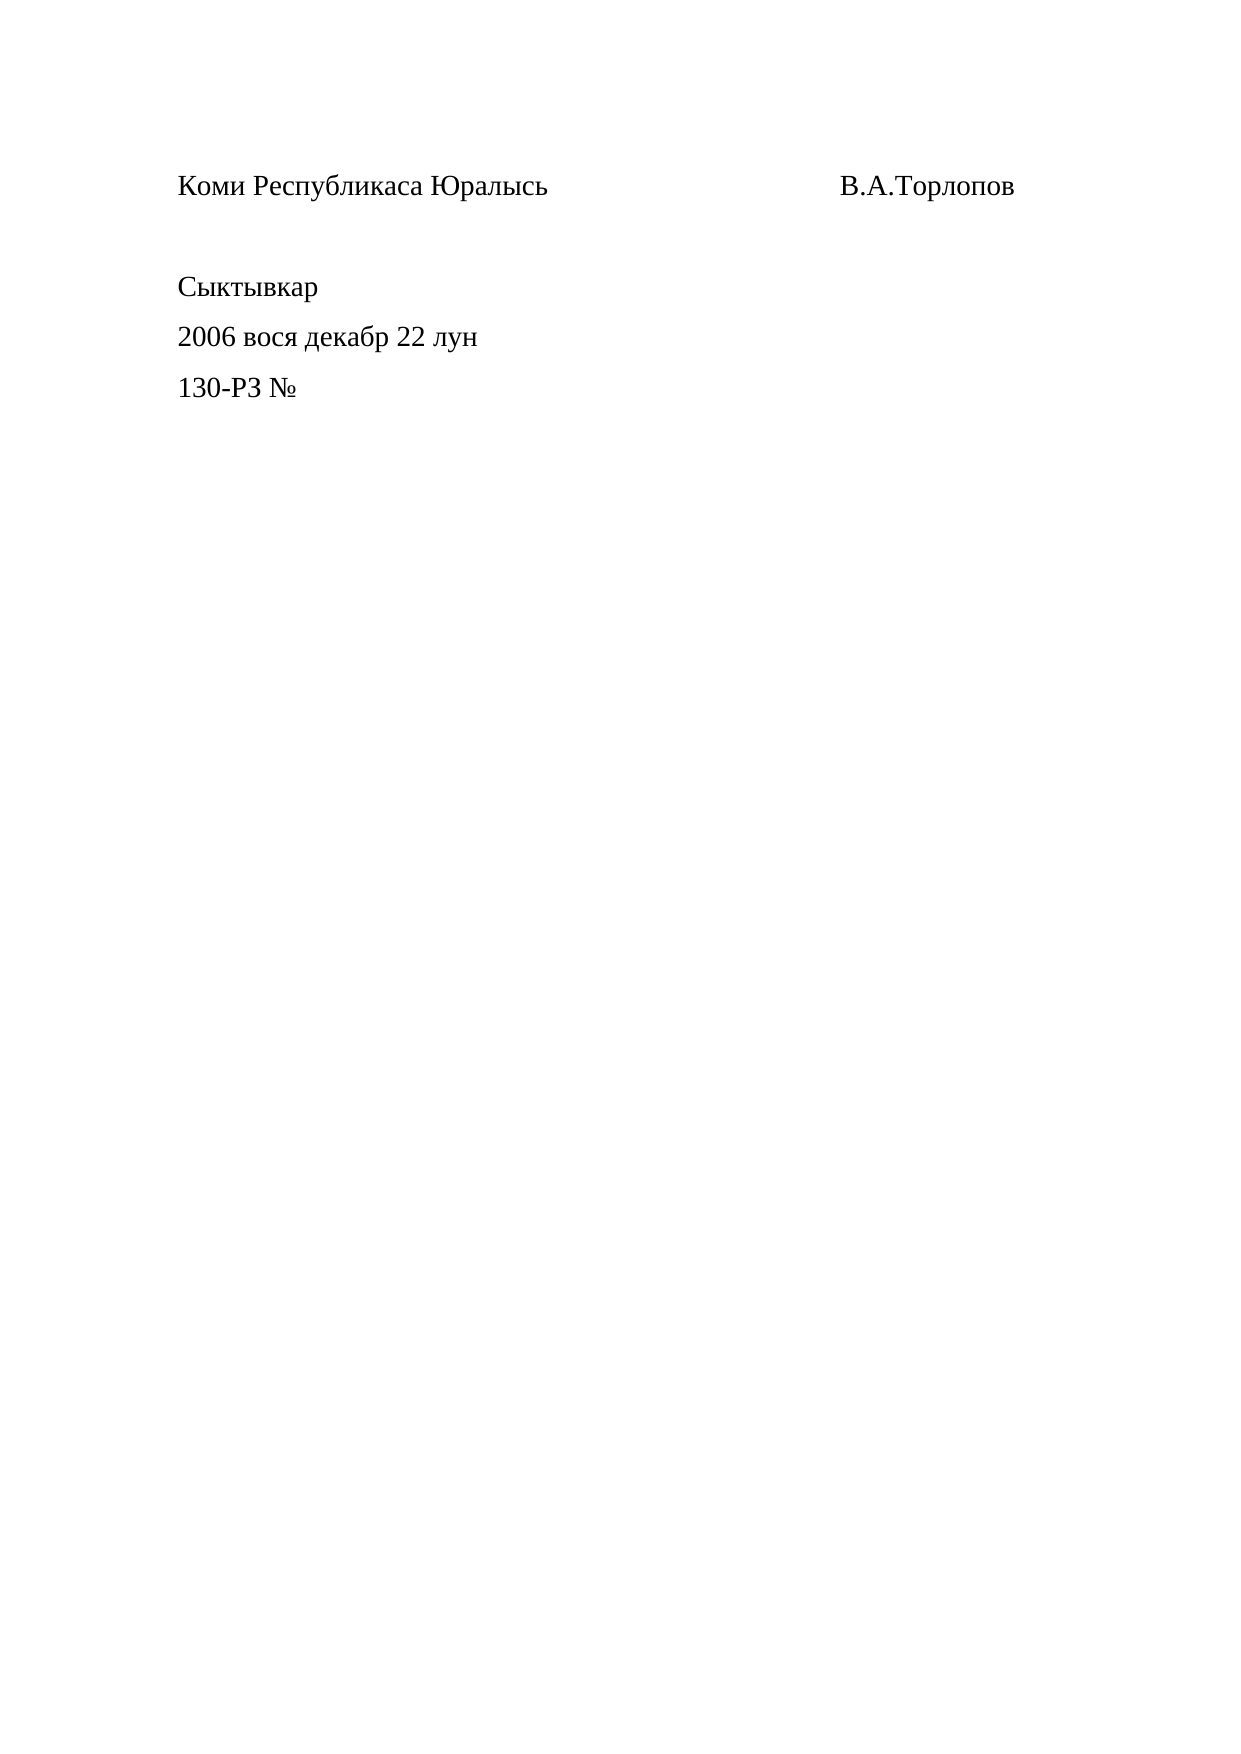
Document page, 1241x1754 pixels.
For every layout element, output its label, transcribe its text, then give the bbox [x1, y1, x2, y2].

text 130-РЗ № [177, 370, 1162, 403]
text Сыктывкар [177, 269, 1162, 303]
text Коми Республикаса Юралысь В.А.Торлопов [177, 168, 1162, 202]
text 2006 вося декабр 22 лун [177, 319, 1162, 353]
